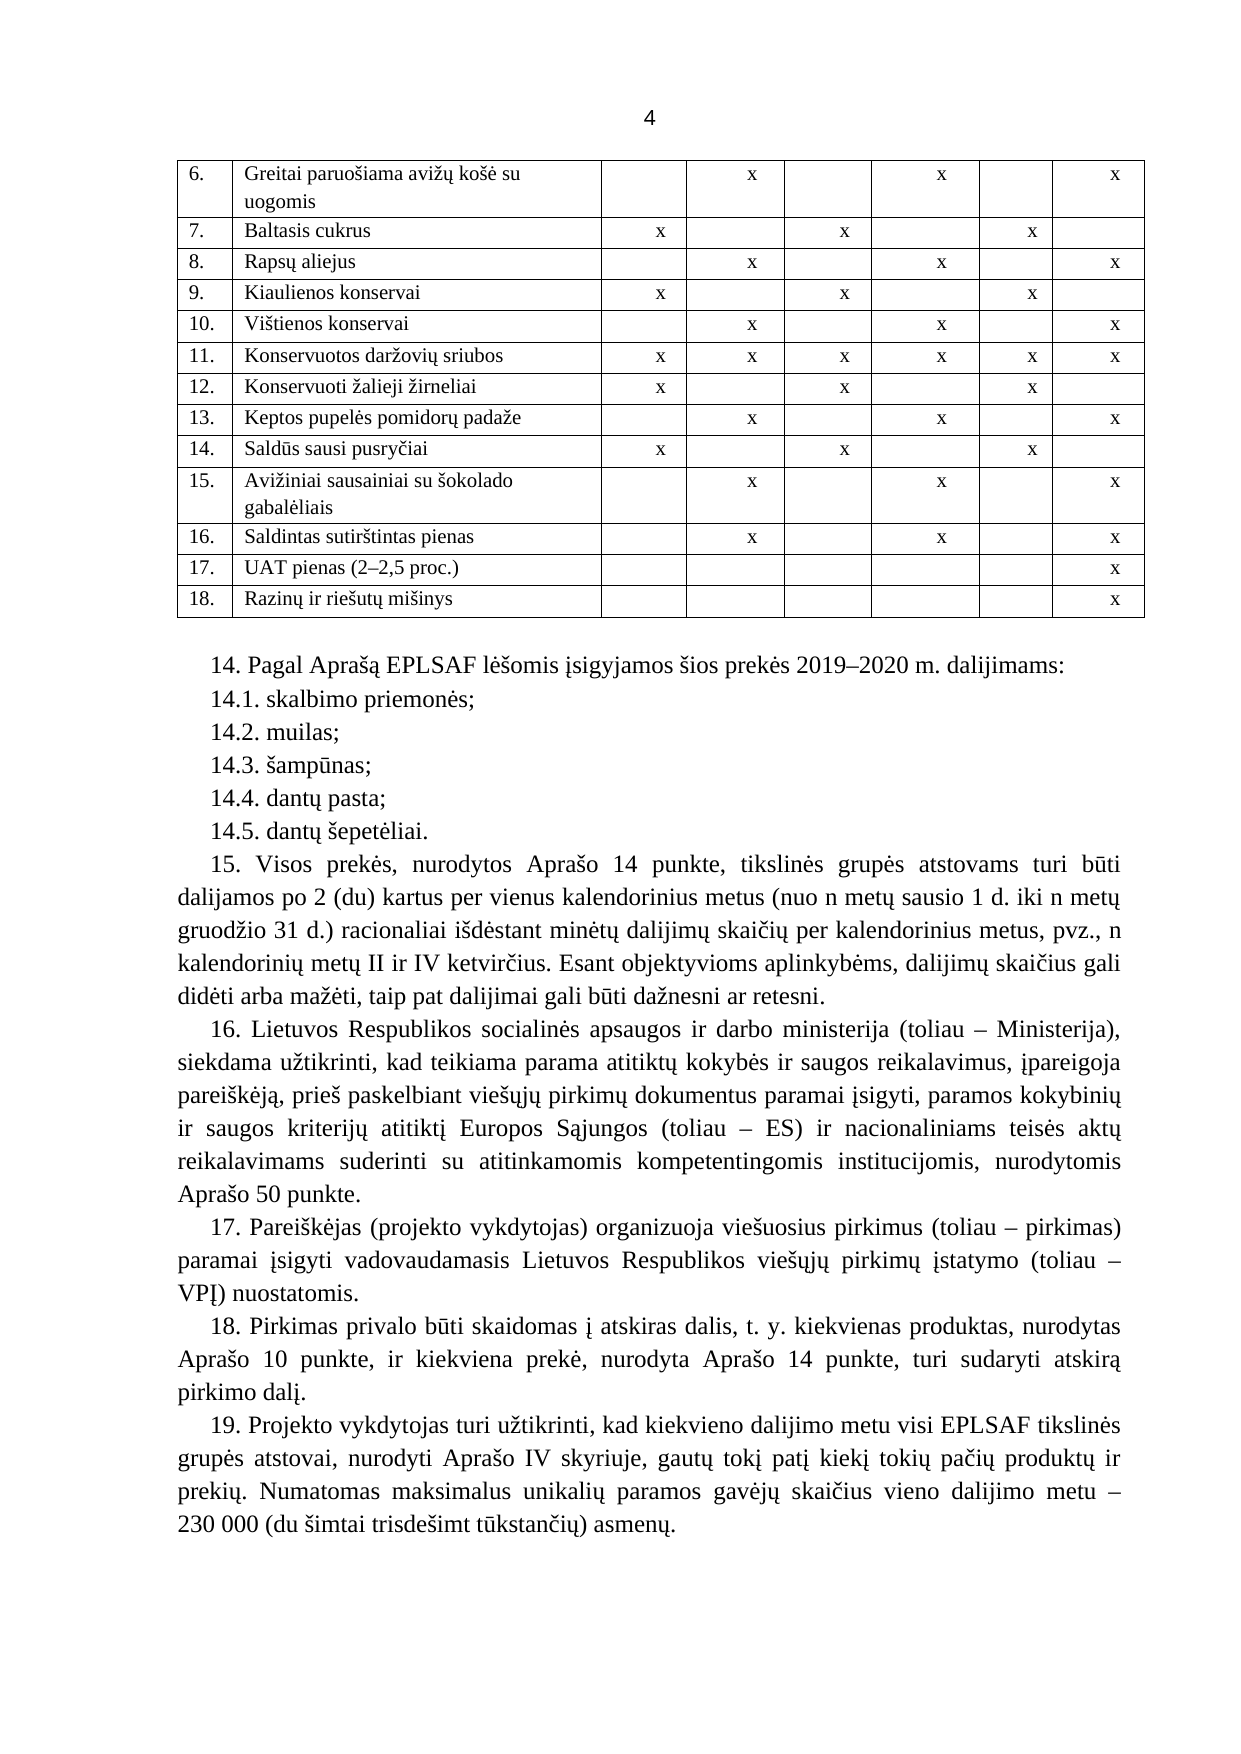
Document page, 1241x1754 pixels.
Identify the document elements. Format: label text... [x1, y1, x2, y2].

table_cell x [785, 374, 871, 404]
table_cell x [872, 468, 979, 523]
text 14.5. dantų šepetėliai. [177, 816, 1122, 844]
table_cell 10. [178, 311, 232, 342]
table_cell x [687, 405, 784, 435]
table_cell x [785, 280, 871, 310]
table_cell [872, 218, 979, 248]
table_cell [872, 436, 979, 467]
table_cell [980, 524, 1052, 554]
table_cell [980, 555, 1052, 585]
table_cell [785, 161, 871, 217]
table_cell x [1053, 555, 1144, 585]
table_cell x [980, 218, 1052, 248]
table_cell Razinų ir riešutų mišinys [233, 586, 601, 617]
table_cell [980, 311, 1052, 342]
text 14.4. dantų pasta; [177, 783, 1122, 811]
table_cell x [785, 343, 871, 373]
table_cell Rapsų aliejus [233, 249, 601, 279]
table_cell [785, 249, 871, 279]
table_cell [687, 586, 784, 617]
table_cell x [1053, 161, 1144, 217]
table_cell 13. [178, 405, 232, 435]
table_cell [687, 374, 784, 404]
table_cell x [602, 218, 686, 248]
table_cell Avižiniai sausainiai su šokolado gabalėliais [233, 468, 601, 523]
table_cell [872, 555, 979, 585]
table_cell x [687, 524, 784, 554]
text 14.3. šampūnas; [177, 750, 1122, 778]
table_cell Konservuotos daržovių sriubos [233, 343, 601, 373]
table_cell x [872, 405, 979, 435]
table_cell [602, 524, 686, 554]
table_cell x [980, 436, 1052, 467]
table_cell [872, 280, 979, 310]
table_cell x [872, 161, 979, 217]
table_cell [687, 218, 784, 248]
table_cell x [1053, 405, 1144, 435]
table_cell x [1053, 249, 1144, 279]
table_cell x [687, 161, 784, 217]
table_cell x [980, 374, 1052, 404]
table_cell x [687, 249, 784, 279]
table_cell 12. [178, 374, 232, 404]
text 14.1. skalbimo priemonės; [177, 684, 1122, 712]
table_cell 8. [178, 249, 232, 279]
table_cell [687, 436, 784, 467]
table_cell 7. [178, 218, 232, 248]
text 14.2. muilas; [177, 717, 1122, 745]
table_cell 11. [178, 343, 232, 373]
table_cell [1053, 218, 1144, 248]
table_cell x [602, 374, 686, 404]
table_cell x [1053, 311, 1144, 342]
table_cell 14. [178, 436, 232, 467]
table_cell [602, 405, 686, 435]
table_cell [872, 586, 979, 617]
table_cell x [687, 468, 784, 523]
table_cell [602, 249, 686, 279]
table_cell 6. [178, 161, 232, 217]
table_cell [602, 586, 686, 617]
table_cell x [1053, 343, 1144, 373]
table_cell [602, 311, 686, 342]
table_cell 16. [178, 524, 232, 554]
table_cell 17. [178, 555, 232, 585]
table_cell x [980, 343, 1052, 373]
table_cell x [872, 311, 979, 342]
table_cell x [1053, 524, 1144, 554]
table_cell [785, 524, 871, 554]
table_cell x [872, 343, 979, 373]
table_cell Baltasis cukrus [233, 218, 601, 248]
table_cell Keptos pupelės pomidorų padaže [233, 405, 601, 435]
table_cell [785, 586, 871, 617]
table_cell [980, 586, 1052, 617]
table_cell [785, 311, 871, 342]
text 16. Lietuvos Respublikos socialinės apsaugos ir darbo ministerija (toliau – Ministerija), siekdama užtikrinti, kad teikiama parama atitiktų kokybės ir saugos reikalavimus, įpareigoja pareiškėją, prieš paskelbiant viešųjų pirkimų dokumentus paramai įsigyti, paramos kokybinių ir saugos kriterijų atitiktį Europos Sąjungos (toliau – ES) ir nacionaliniams teisės aktų reikalavimams suderinti su atitinkamomis kompetentingomis institucijomis, nurodytomis Aprašo 50 punkte. [177, 1014, 1122, 1208]
text 19. Projekto vykdytojas turi užtikrinti, kad kiekvieno dalijimo metu visi EPLSAF tikslinės grupės atstovai, nurodyti Aprašo IV skyriuje, gautų tokį patį kiekį tokių pačių produktų ir prekių. Numatomas maksimalus unikalių paramos gavėjų skaičius vieno dalijimo metu – 230 000 (du šimtai trisdešimt tūkstančių) asmenų. [177, 1410, 1122, 1538]
table_cell x [687, 343, 784, 373]
table_cell Vištienos konservai [233, 311, 601, 342]
table_cell [602, 468, 686, 523]
table_cell x [687, 311, 784, 342]
table_cell UAT pienas (2–2,5 proc.) [233, 555, 601, 585]
table_cell [1053, 280, 1144, 310]
text 15. Visos prekės, nurodytos Aprašo 14 punkte, tikslinės grupės atstovams turi būti dalijamos po 2 (du) kartus per vienus kalendorinius metus (nuo n metų sausio 1 d. iki n metų gruodžio 31 d.) racionaliai išdėstant minėtų dalijimų skaičių per kalendorinius metus, pvz., n kalendorinių metų II ir IV ketvirčius. Esant objektyvioms aplinkybėms, dalijimų skaičius gali didėti arba mažėti, taip pat dalijimai gali būti dažnesni ar retesni. [177, 849, 1122, 1009]
table_cell x [872, 249, 979, 279]
text 14. Pagal Aprašą EPLSAF lėšomis įsigyjamos šios prekės 2019–2020 m. dalijimams: [177, 651, 1122, 679]
table_cell [687, 280, 784, 310]
table_cell [1053, 436, 1144, 467]
table_cell Greitai paruošiama avižų košė su uogomis [233, 161, 601, 217]
table_cell x [1053, 586, 1144, 617]
table_cell x [872, 524, 979, 554]
text 17. Pareiškėjas (projekto vykdytojas) organizuoja viešuosius pirkimus (toliau – pirkimas) paramai įsigyti vadovaudamasis Lietuvos Respublikos viešųjų pirkimų įstatymo (toliau – VPĮ) nuostatomis. [177, 1212, 1122, 1307]
table_cell x [602, 343, 686, 373]
table_cell 18. [178, 586, 232, 617]
table_cell [602, 161, 686, 217]
table_cell 15. [178, 468, 232, 523]
table_cell [980, 161, 1052, 217]
table_cell Kiaulienos konservai [233, 280, 601, 310]
table_cell [1053, 374, 1144, 404]
table_cell [602, 555, 686, 585]
table_cell x [1053, 468, 1144, 523]
table_cell [980, 405, 1052, 435]
table_cell Konservuoti žalieji žirneliai [233, 374, 601, 404]
table_cell [872, 374, 979, 404]
table_cell [980, 468, 1052, 523]
table_cell x [602, 280, 686, 310]
table_cell x [785, 218, 871, 248]
table_cell x [602, 436, 686, 467]
table_cell [980, 249, 1052, 279]
table_cell 9. [178, 280, 232, 310]
text 18. Pirkimas privalo būti skaidomas į atskiras dalis, t. y. kiekvienas produktas, nurodytas Aprašo 10 punkte, ir kiekviena prekė, nurodyta Aprašo 14 punkte, turi sudaryti atskirą pirkimo dalį. [177, 1311, 1122, 1406]
table_cell x [980, 280, 1052, 310]
table_cell Saldintas sutirštintas pienas [233, 524, 601, 554]
table_cell x [785, 436, 871, 467]
table_cell [785, 468, 871, 523]
table_cell [785, 555, 871, 585]
table_cell [687, 555, 784, 585]
table_cell [785, 405, 871, 435]
table_cell Saldūs sausi pusryčiai [233, 436, 601, 467]
